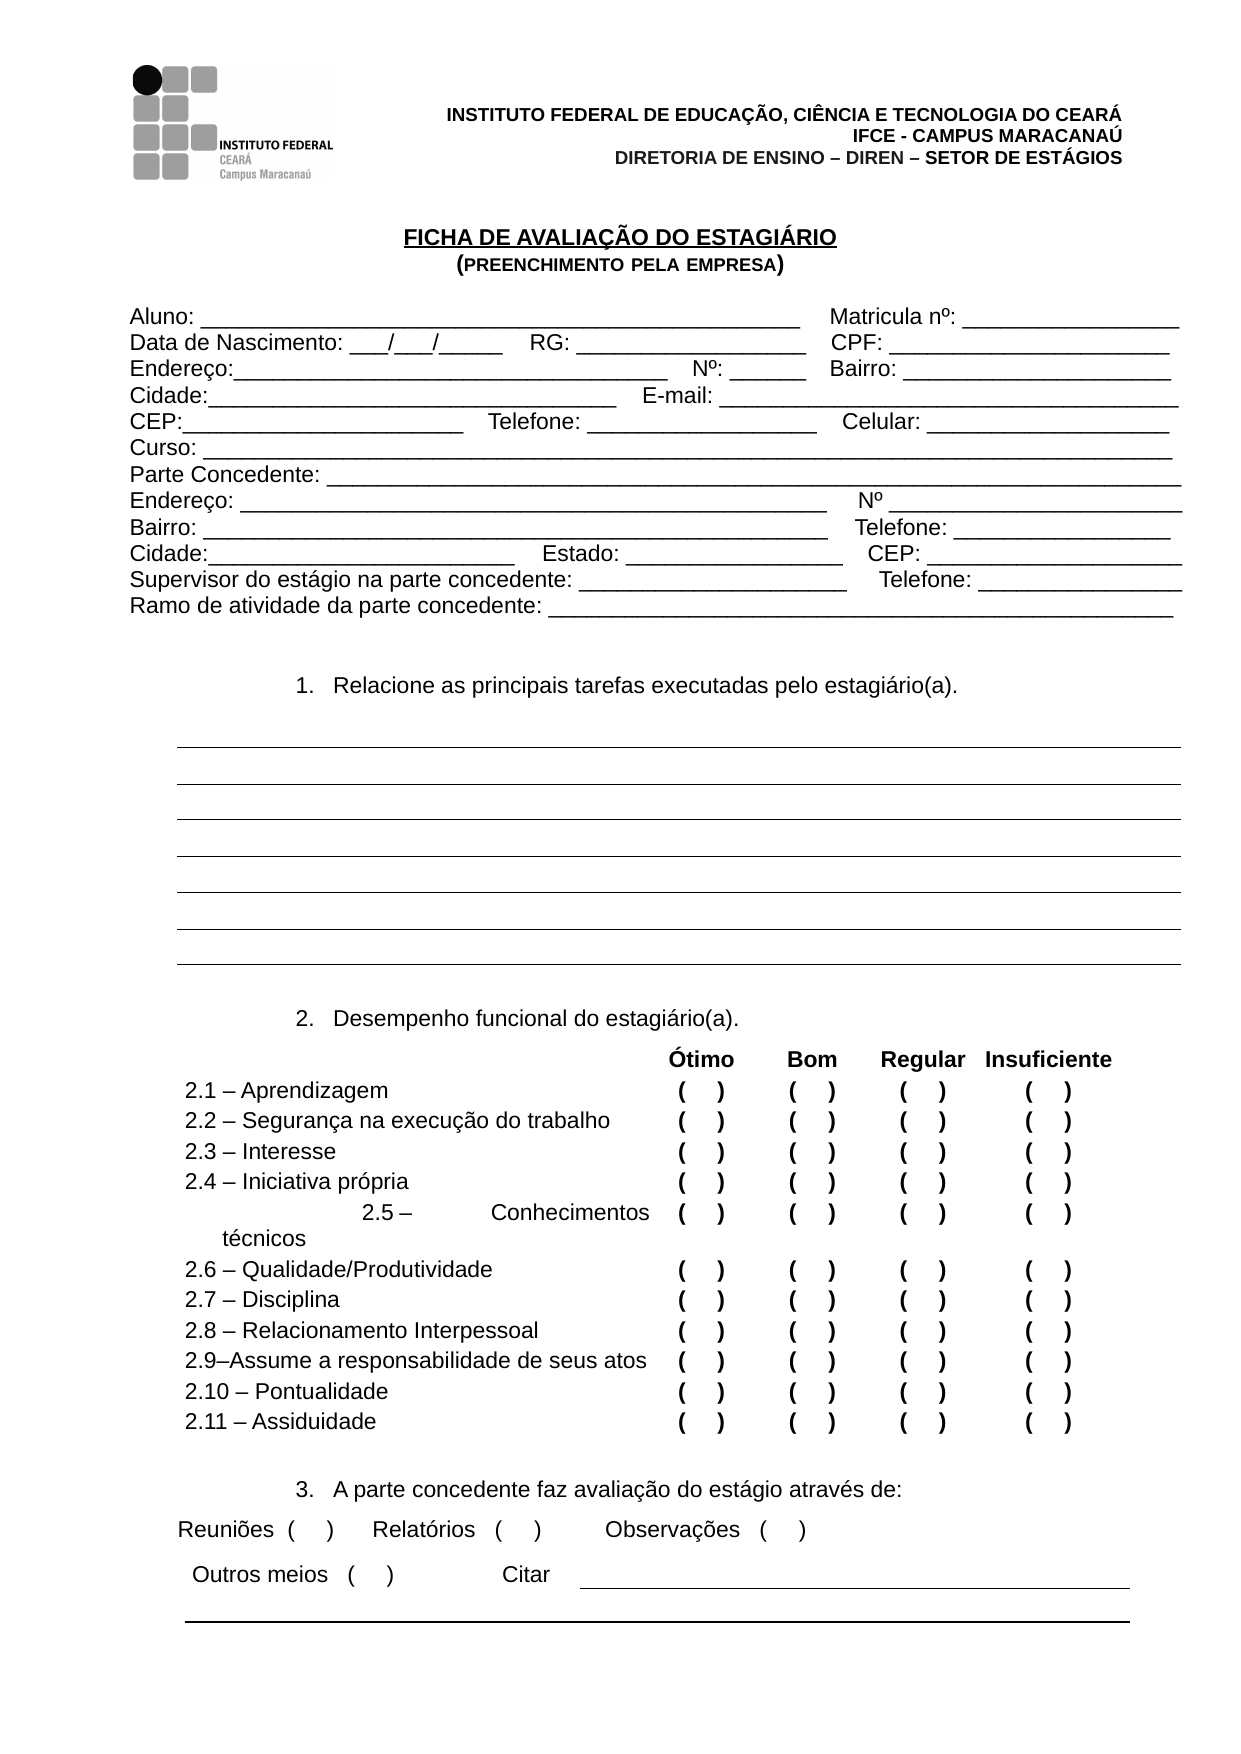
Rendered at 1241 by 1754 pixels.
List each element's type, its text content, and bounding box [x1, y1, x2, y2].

table_cell Bairro: _____________________ [818, 355, 1193, 382]
table_cell ( ) [871, 1197, 974, 1253]
table_header [580, 1555, 777, 1588]
table_cell 2.1 – Aprendizagem [185, 1075, 650, 1105]
table_header Ótimo [650, 1044, 753, 1074]
table_cell Celular: ___________________ [831, 408, 1193, 434]
table_cell CEP:______________________ [118, 408, 476, 434]
table_cell ( ) [975, 1136, 1122, 1166]
table_cell ( ) [753, 1254, 871, 1284]
table_cell Parte Concedente: ___________________________________________________________________ [118, 461, 1193, 487]
table_cell ( ) [753, 1105, 871, 1136]
table_cell ( ) [871, 1105, 974, 1136]
table_cell [177, 820, 1181, 856]
table_cell ( ) [975, 1075, 1122, 1105]
list A parte concedente faz avaliação do estágio através de: [118, 1476, 1122, 1502]
table_cell RG: __________________ [518, 329, 818, 355]
table_cell ( ) [650, 1197, 753, 1253]
table_cell – Conhecimentos técnicos [185, 1197, 650, 1253]
table_cell Supervisor do estágio na parte concedente: _____________________ [118, 566, 868, 592]
table_cell Data de Nascimento: ___/___/_____ [118, 329, 518, 355]
table_cell Ramo de atividade da parte concedente: _________________________________________________ [118, 593, 1193, 619]
table_cell ( ) [871, 1075, 974, 1105]
table_cell ( ) [975, 1197, 1122, 1253]
table_cell 2.10 – Pontualidade [185, 1376, 650, 1406]
table_cell ( ) [975, 1376, 1122, 1406]
table_cell [177, 857, 1181, 892]
list Relacione as principais tarefas executadas pelo estagiário(a). [118, 672, 1122, 698]
text Reuniões ( ) Relatórios ( ) Observações ( ) [177, 1516, 1122, 1542]
table_cell Cidade:________________________________ [118, 382, 631, 408]
table_cell ( ) [753, 1284, 871, 1314]
table_cell 2.2 – Segurança na execução do trabalho [185, 1105, 650, 1136]
table_cell Telefone: ________________ [868, 566, 1193, 592]
table_cell ( ) [753, 1376, 871, 1406]
table_cell ( ) [975, 1105, 1122, 1136]
table_cell ( ) [871, 1315, 974, 1345]
table_cell ( ) [975, 1345, 1122, 1376]
table_cell 2.4 – Iniciativa própria [185, 1166, 650, 1197]
table_cell [177, 893, 1181, 928]
table_cell Cidade:________________________ [118, 540, 531, 566]
table_cell ( ) [650, 1105, 753, 1136]
table_cell ( ) [871, 1284, 974, 1314]
table_cell 2.3 – Interesse [185, 1136, 650, 1166]
table_cell ( ) [753, 1136, 871, 1166]
table_cell Bairro: _________________________________________________ [118, 514, 843, 540]
table_cell ( ) [871, 1376, 974, 1406]
table_cell ( ) [753, 1075, 871, 1105]
table_cell ( ) [753, 1345, 871, 1376]
table_cell ( ) [871, 1345, 974, 1376]
table_cell 2.6 – Qualidade/Produtividade [185, 1254, 650, 1284]
table_cell ( ) [650, 1406, 753, 1437]
text (preenchimento pela empresa) [118, 250, 1122, 276]
table_header Bom [753, 1044, 871, 1074]
table_cell ( ) [753, 1406, 871, 1437]
table_cell E-mail: ____________________________________ [631, 382, 1193, 408]
table_cell 2.9–Assume a responsabilidade de seus atos [185, 1345, 650, 1376]
table_header Insuficiente [975, 1044, 1122, 1074]
table_cell ( ) [650, 1075, 753, 1105]
text FICHA DE AVALIAÇÃO DO ESTAGIÁRIO [118, 223, 1122, 250]
table_cell ( ) [650, 1376, 753, 1406]
table_cell Curso: ____________________________________________________________________________ [118, 434, 1193, 461]
table_cell ( ) [871, 1406, 974, 1437]
table_cell Telefone: _________________ [843, 514, 1193, 540]
table_cell ( ) [650, 1315, 753, 1345]
table_header Matricula nº: _________________ [818, 303, 1193, 329]
table_cell ( ) [753, 1315, 871, 1345]
table_cell Estado: _________________ [531, 540, 856, 566]
table_cell ( ) [975, 1406, 1122, 1437]
table_header [185, 1044, 650, 1074]
table_cell ( ) [650, 1136, 753, 1166]
table_header Regular [871, 1044, 974, 1074]
table_cell ( ) [753, 1197, 871, 1253]
table_cell ( ) [650, 1254, 753, 1284]
table_cell Nº: ______ [681, 355, 818, 382]
table_cell ( ) [753, 1166, 871, 1197]
table_cell ( ) [871, 1166, 974, 1197]
table_header Citar [495, 1555, 579, 1588]
table_cell ( ) [975, 1166, 1122, 1197]
table_header Aluno: _______________________________________________ [118, 303, 818, 329]
table_cell ( ) [871, 1254, 974, 1284]
table_cell ( ) [650, 1284, 753, 1314]
table_cell Nº _______________________ [843, 487, 1193, 513]
table_header [777, 1555, 975, 1588]
table_cell CEP: ____________________ [856, 540, 1193, 566]
table_cell [185, 1588, 1129, 1621]
table_cell 2.7 – Disciplina [185, 1284, 650, 1314]
table_header [975, 1555, 1129, 1588]
table_cell [177, 748, 1181, 783]
list Desempenho funcional do estagiário(a). [118, 1004, 1122, 1031]
table_cell 2.8 – Relacionamento Interpessoal [185, 1315, 650, 1345]
table_cell ( ) [650, 1166, 753, 1197]
table_header [177, 711, 1181, 747]
table_cell ( ) [975, 1284, 1122, 1314]
table_cell CPF: ______________________ [818, 329, 1193, 355]
table_cell Telefone: __________________ [476, 408, 831, 434]
table_cell [177, 930, 1181, 964]
table_cell ( ) [871, 1136, 974, 1166]
table_cell ( ) [650, 1345, 753, 1376]
table_header Outros meios ( ) [185, 1555, 494, 1588]
table_cell ( ) [975, 1254, 1122, 1284]
table_cell Endereço:__________________________________ [118, 355, 681, 382]
table_cell ( ) [975, 1315, 1122, 1345]
table_cell [177, 785, 1181, 819]
table_cell Endereço: ______________________________________________ [118, 487, 843, 513]
table_cell 2.11 – Assiduidade [185, 1406, 650, 1437]
